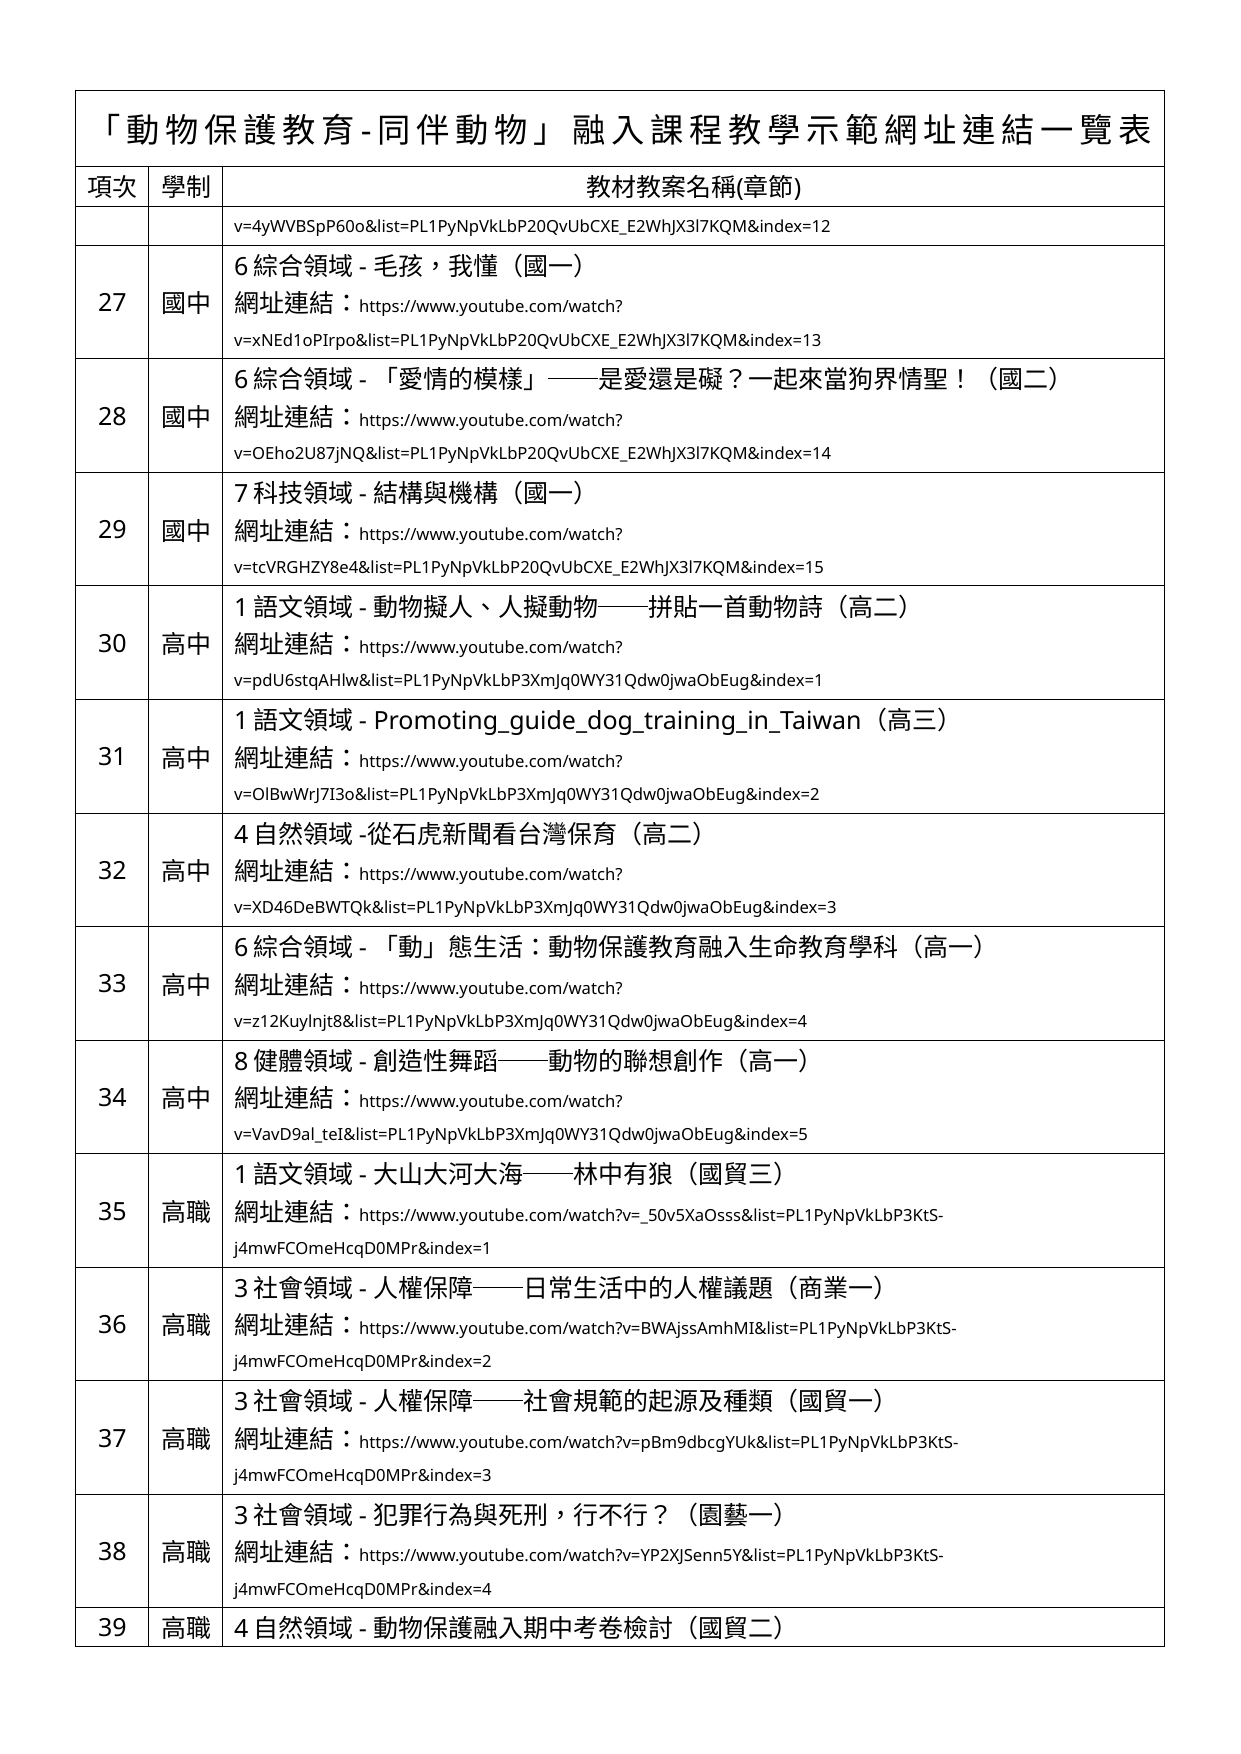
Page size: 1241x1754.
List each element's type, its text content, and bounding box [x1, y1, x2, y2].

table_cell 國中 [149, 246, 222, 358]
table_cell 31 [76, 700, 148, 812]
table_cell 6綜合領域 - 毛孩，我懂（國一） 網址連結：https://www.youtube.com/watch?v=xNEd1oPIrpo&list=PL1PyNpVkLbP20QvUbCXE_E2WhJX3l7KQM&index=13 [223, 246, 1164, 358]
table_cell 3社會領域 - 人權保障──日常生活中的人權議題（商業一） 網址連結：https://www.youtube.com/watch?v=BWAjssAmhMI&list=PL1PyNpVkLbP3KtS-j4mwFCOmeHcqD0MPr&index=2 [223, 1268, 1164, 1380]
table_cell 27 [76, 246, 148, 358]
table_cell 3社會領域 - 犯罪行為與死刑，行不行？（園藝一） 網址連結：https://www.youtube.com/watch?v=YP2XJSenn5Y&list=PL1PyNpVkLbP3KtS-j4mwFCOmeHcqD0MPr&index=4 [223, 1495, 1164, 1607]
table_cell 6綜合領域 - 「愛情的模樣」──是愛還是礙？一起來當狗界情聖！（國二） 網址連結：https://www.youtube.com/watch?v=OEho2U87jNQ&list=PL1PyNpVkLbP20QvUbCXE_E2WhJX3l7KQM&index=14 [223, 359, 1164, 472]
table_cell 國中 [149, 473, 222, 585]
table_cell 項次 [76, 167, 148, 206]
table_cell [149, 207, 222, 245]
table_cell 高中 [149, 1041, 222, 1153]
table_cell 30 [76, 586, 148, 699]
table_cell 29 [76, 473, 148, 585]
table_cell 教材教案名稱(章節) [223, 167, 1164, 206]
table_cell 高職 [149, 1608, 222, 1646]
table_cell 32 [76, 814, 148, 926]
table_cell 39 [76, 1608, 148, 1646]
table_cell 37 [76, 1381, 148, 1494]
table_cell 國中 [149, 359, 222, 472]
table_cell 高職 [149, 1268, 222, 1380]
table_cell 4自然領域 -從石虎新聞看台灣保育（高二） 網址連結：https://www.youtube.com/watch?v=XD46DeBWTQk&list=PL1PyNpVkLbP3XmJq0WY31Qdw0jwaObEug&index=3 [223, 814, 1164, 926]
table_cell 1語文領域 - 動物擬人、人擬動物──拼貼一首動物詩（高二） 網址連結：https://www.youtube.com/watch?v=pdU6stqAHlw&list=PL1PyNpVkLbP3XmJq0WY31Qdw0jwaObEug&index=1 [223, 586, 1164, 699]
table_cell 34 [76, 1041, 148, 1153]
table_cell 高中 [149, 700, 222, 812]
table_cell 高中 [149, 586, 222, 699]
table_cell 1語文領域 - Promoting_guide_dog_training_in_Taiwan（高三） 網址連結：https://www.youtube.com/watch?v=OlBwWrJ7I3o&list=PL1PyNpVkLbP3XmJq0WY31Qdw0jwaObEug&index=2 [223, 700, 1164, 812]
table_cell 高職 [149, 1495, 222, 1607]
table_cell 28 [76, 359, 148, 472]
table_cell 1語文領域 - 大山大河大海──林中有狼（國貿三） 網址連結：https://www.youtube.com/watch?v=_50v5XaOsss&list=PL1PyNpVkLbP3KtS-j4mwFCOmeHcqD0MPr&index=1 [223, 1154, 1164, 1267]
table_cell 7科技領域 - 結構與機構（國一） 網址連結：https://www.youtube.com/watch?v=tcVRGHZY8e4&list=PL1PyNpVkLbP20QvUbCXE_E2WhJX3l7KQM&index=15 [223, 473, 1164, 585]
table_cell 高職 [149, 1154, 222, 1267]
table_cell 33 [76, 927, 148, 1039]
table_cell 35 [76, 1154, 148, 1267]
table_cell 學制 [149, 167, 222, 206]
table_cell 6綜合領域 - 「動」態生活：動物保護教育融入生命教育學科（高一） 網址連結：https://www.youtube.com/watch?v=z12Kuylnjt8&list=PL1PyNpVkLbP3XmJq0WY31Qdw0jwaObEug&index=4 [223, 927, 1164, 1039]
table_cell [76, 207, 148, 245]
table_cell 高中 [149, 814, 222, 926]
table_cell v=4yWVBSpP60o&list=PL1PyNpVkLbP20QvUbCXE_E2WhJX3l7KQM&index=12 [223, 207, 1164, 245]
table_header 「動物保護教育-同伴動物」融入課程教學示範網址連結一覽表 [76, 91, 1164, 166]
table_cell 38 [76, 1495, 148, 1607]
table_cell 高中 [149, 927, 222, 1039]
table_cell 3社會領域 - 人權保障──社會規範的起源及種類（國貿一） 網址連結：https://www.youtube.com/watch?v=pBm9dbcgYUk&list=PL1PyNpVkLbP3KtS-j4mwFCOmeHcqD0MPr&index=3 [223, 1381, 1164, 1494]
table_cell 36 [76, 1268, 148, 1380]
table_cell 高職 [149, 1381, 222, 1494]
table_cell 8健體領域 - 創造性舞蹈──動物的聯想創作（高一） 網址連結：https://www.youtube.com/watch?v=VavD9al_teI&list=PL1PyNpVkLbP3XmJq0WY31Qdw0jwaObEug&index=5 [223, 1041, 1164, 1153]
table_cell 4自然領域 - 動物保護融入期中考卷檢討（國貿二） [223, 1608, 1164, 1646]
